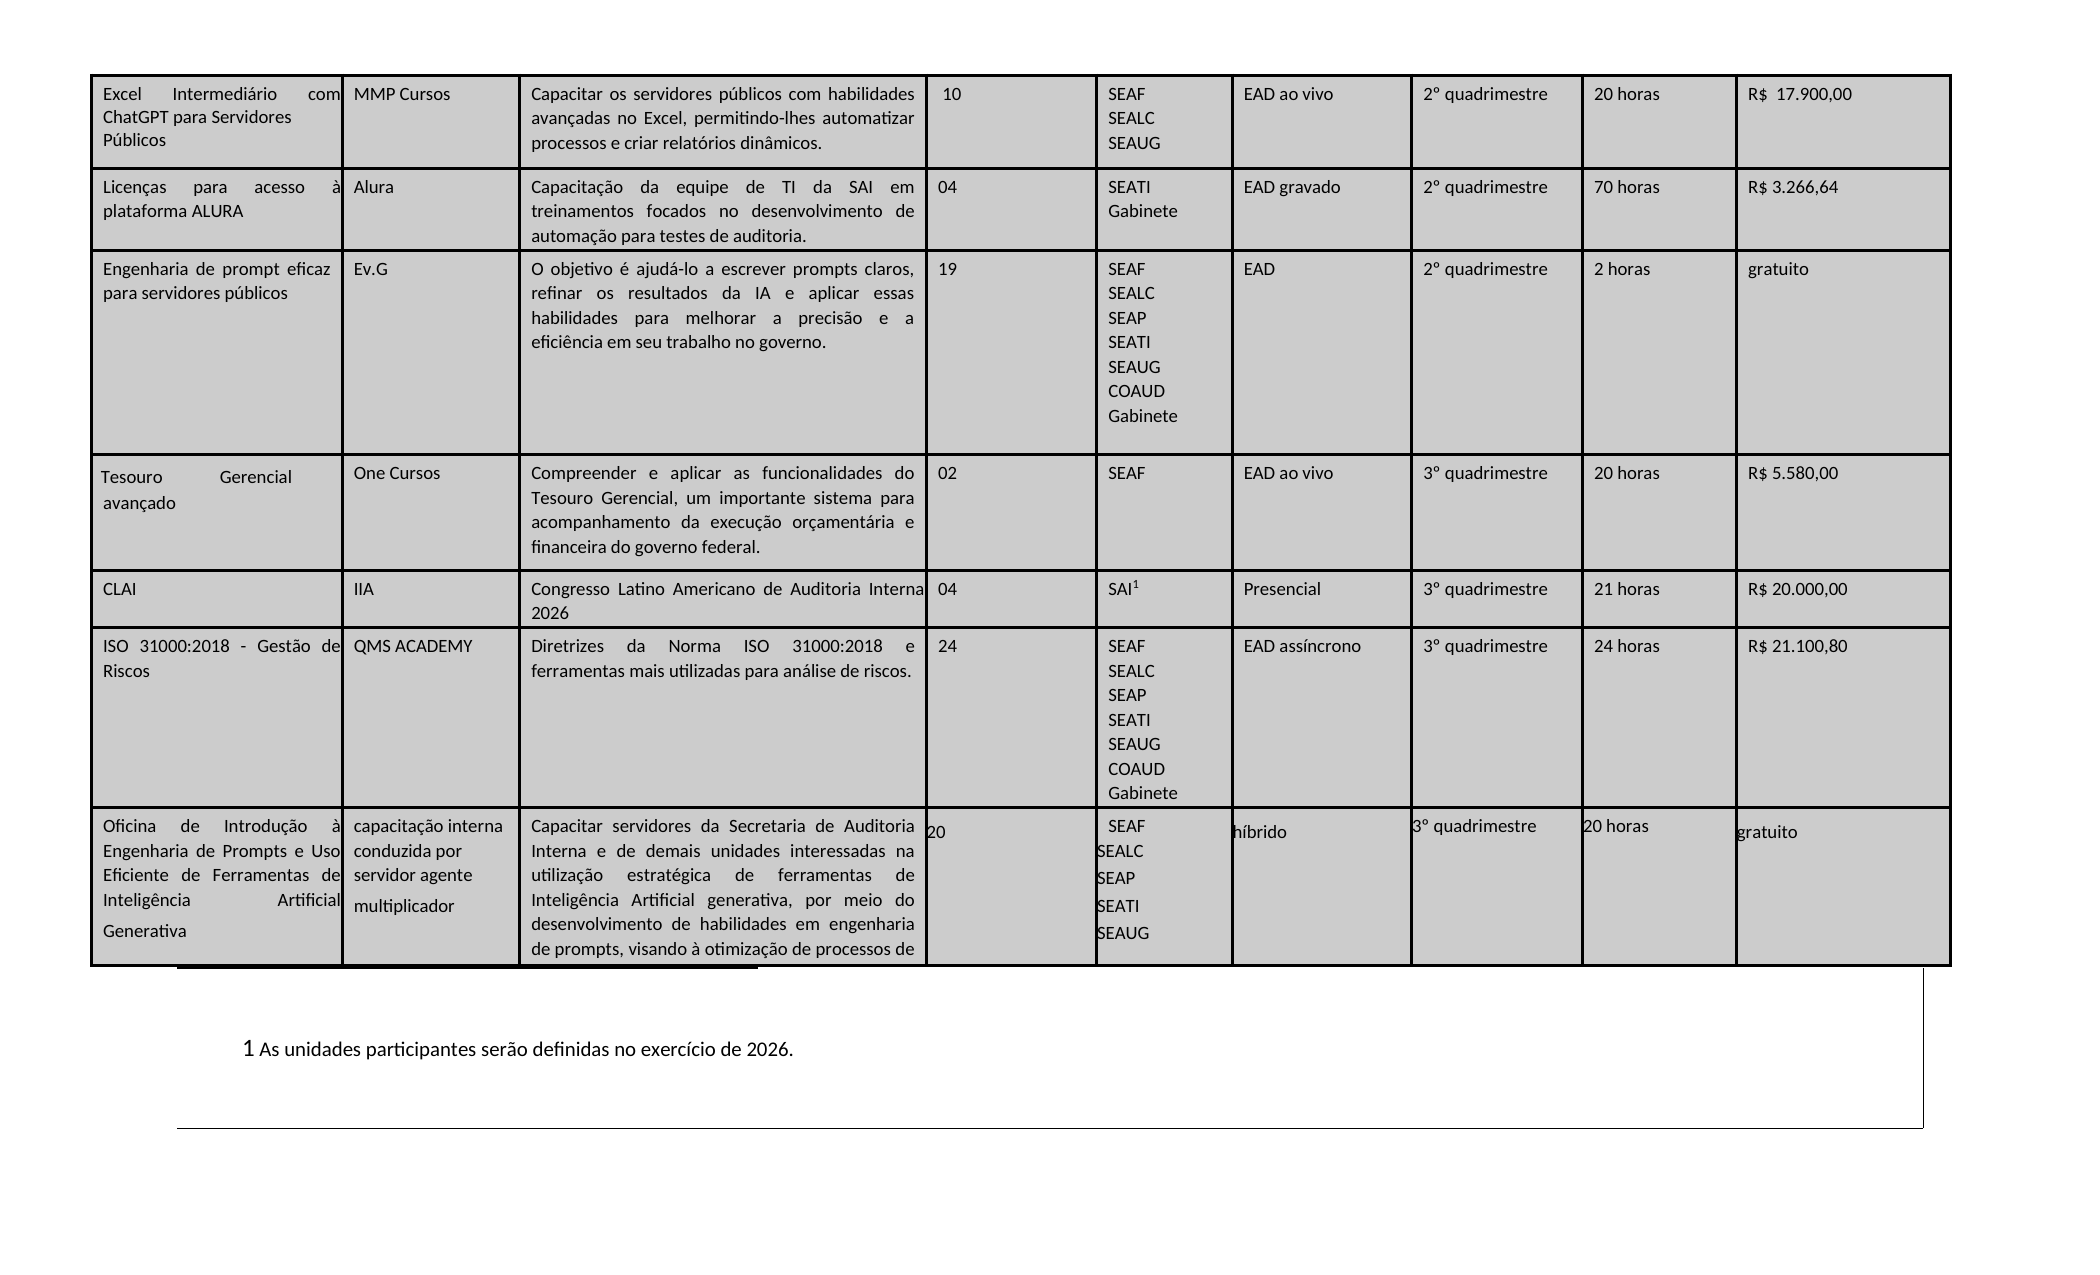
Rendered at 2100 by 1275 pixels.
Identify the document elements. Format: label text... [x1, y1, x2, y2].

table_cell híbrido [1234, 809, 1410, 964]
table_cell SAI [1098, 572, 1231, 626]
table_cell R$ 21.100,80 [1738, 629, 1949, 806]
table_cell gratuito [1738, 809, 1949, 964]
table_cell 24 [928, 629, 1095, 806]
table_cell 21 horas [1584, 572, 1735, 626]
table_cell SEAF [1098, 456, 1231, 569]
table_cell SEAF SEALC SEAP SEATI SEAUG [1098, 809, 1231, 964]
table_cell SEAF SEALC SEAP SEATI SEAUG COAUD Gabinete [1098, 252, 1231, 453]
table_cell gratuito [1738, 252, 1949, 453]
table_cell Tesouro Gerencial avançado [93, 456, 341, 569]
table_cell Licenças para acesso à plataforma ALURA [93, 170, 341, 249]
table_cell Excel Intermediário com ChatGPT para Servidores Públicos [93, 77, 341, 167]
table_cell Capacitar servidores da Secretaria de Auditoria Interna e de demais unidades interessadas na utilização estratégica de ferramentas de Inteligência Artificial generativa, por meio do desenvolvimento de habilidades em engenharia de prompts, visando à otimização de processos de [521, 809, 925, 964]
table_cell 2º quadrimestre [1413, 77, 1581, 167]
table_cell O objetivo é ajudá-lo a escrever prompts claros, refinar os resultados da IA e aplicar essas habilidades para melhorar a precisão e a eficiência em seu trabalho no governo. [521, 252, 925, 453]
table_cell 2 horas [1584, 252, 1735, 453]
table_cell 04 [928, 170, 1095, 249]
table_cell 3º quadrimestre [1413, 809, 1581, 964]
table_cell Compreender e aplicar as funcionalidades do Tesouro Gerencial, um importante sistema para acompanhamento da execução orçamentária e financeira do governo federal. [521, 456, 925, 569]
table_cell Alura [344, 170, 518, 249]
table_cell Capacitar os servidores públicos com habilidades avançadas no Excel, permitindo-lhes automatizar processos e criar relatórios dinâmicos. [521, 77, 925, 167]
table_cell 20 horas [1584, 77, 1735, 167]
table_cell CLAI [93, 572, 341, 626]
table_cell Presencial [1234, 572, 1410, 626]
table_cell 02 [928, 456, 1095, 569]
table_cell 2º quadrimestre [1413, 170, 1581, 249]
table_cell EAD gravado [1234, 170, 1410, 249]
table_cell SEAF SEALC SEAUG [1098, 77, 1231, 167]
table_cell capacitação interna conduzida por servidor agente multiplicador [344, 809, 518, 964]
table_cell Diretrizes da Norma ISO 31000:2018 e ferramentas mais utilizadas para análise de riscos. [521, 629, 925, 806]
table_cell 3º quadrimestre [1413, 629, 1581, 806]
table_cell 20 horas [1584, 809, 1735, 964]
table_cell ISO 31000:2018 - Gestão de Riscos [93, 629, 341, 806]
table_cell One Cursos [344, 456, 518, 569]
table_cell EAD assíncrono [1234, 629, 1410, 806]
table_cell 70 horas [1584, 170, 1735, 249]
table_cell 04 [928, 572, 1095, 626]
table_cell IIA [344, 572, 518, 626]
table_cell 20 horas [1584, 456, 1735, 569]
table_cell Capacitação da equipe de TI da SAI em treinamentos focados no desenvolvimento de automação para testes de auditoria. [521, 170, 925, 249]
table_cell Ev.G [344, 252, 518, 453]
table_cell SEATI Gabinete [1098, 170, 1231, 249]
table_cell 10 [928, 77, 1095, 167]
table_cell R$ 20.000,00 [1738, 572, 1949, 626]
table_cell Engenharia de prompt eficaz para servidores públicos [93, 252, 341, 453]
table_cell EAD ao vivo [1234, 77, 1410, 167]
table_cell 3º quadrimestre [1413, 456, 1581, 569]
table_cell R$ 17.900,00 [1738, 77, 1949, 167]
table_cell 20 [928, 809, 1095, 964]
table_cell 2º quadrimestre [1413, 252, 1581, 453]
table_cell R$ 3.266,64 [1738, 170, 1949, 249]
table_cell 3º quadrimestre [1413, 572, 1581, 626]
table_cell EAD [1234, 252, 1410, 453]
table_cell EAD ao vivo [1234, 456, 1410, 569]
table_cell R$ 5.580,00 [1738, 456, 1949, 569]
table_cell Congresso Latino Americano de Auditoria Interna 2026 [521, 572, 925, 626]
table_cell MMP Cursos [344, 77, 518, 167]
table_cell 24 horas [1584, 629, 1735, 806]
table_cell SEAF SEALC SEAP SEATI SEAUG COAUD Gabinete [1098, 629, 1231, 806]
table_cell Oficina de Introdução à Engenharia de Prompts e Uso Eficiente de Ferramentas de Inteligência Artificial Generativa [93, 809, 341, 964]
table_cell 19 [928, 252, 1095, 453]
table_cell QMS ACADEMY [344, 629, 518, 806]
